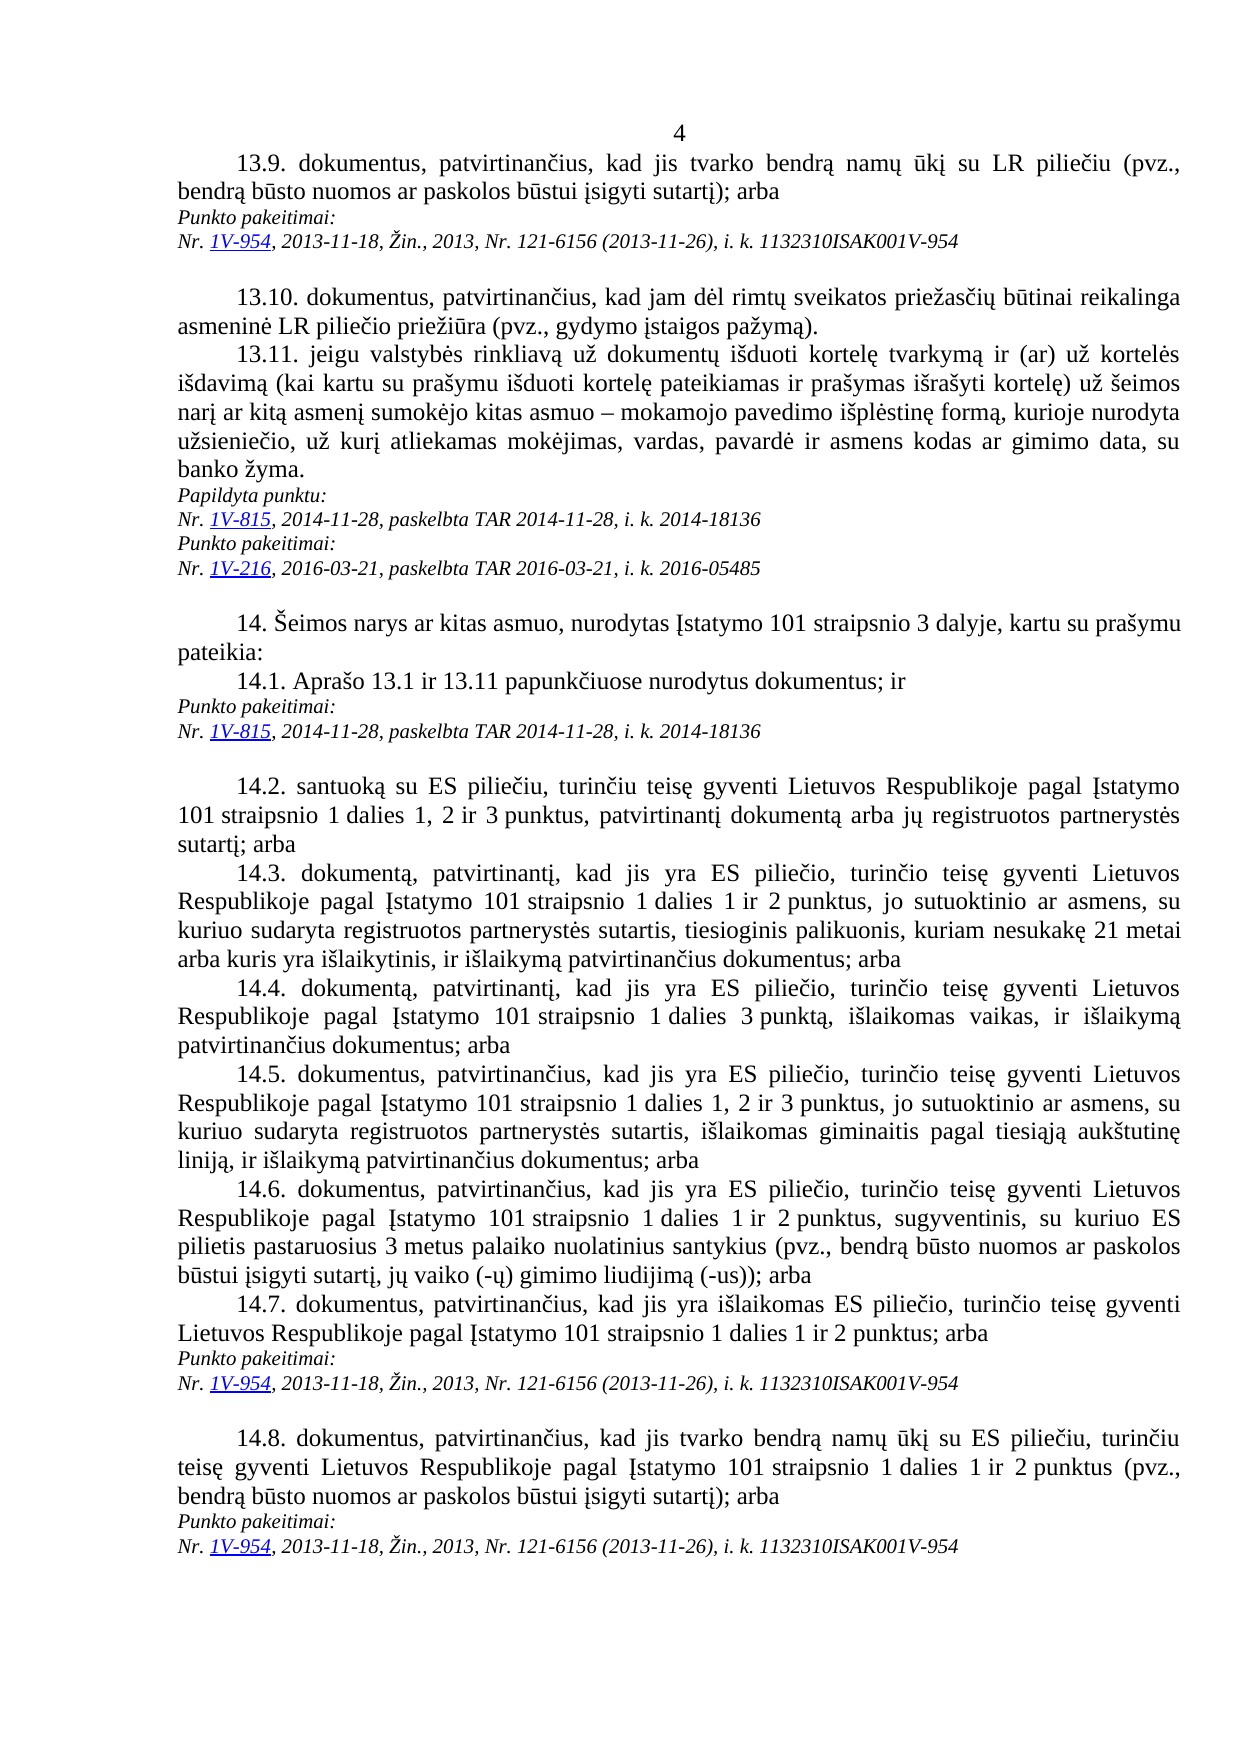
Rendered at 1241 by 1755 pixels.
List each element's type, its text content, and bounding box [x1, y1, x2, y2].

text Nr. 1V-815, 2014-11-28, paskelbta TAR 2014-11-28, i. k. 2014-18136 [177, 507, 1181, 531]
text Punkto pakeitimai: [177, 694, 1181, 718]
text 14.2. santuoką su ES piliečiu, turinčiu teisę gyventi Lietuvos Respublikoje pagal Įstatymo 101 straipsnio 1 dalies 1, 2 ir 3 punktus, patvirtinantį dokumentą arba jų registruotos partnerystės sutartį; arba [177, 771, 1181, 858]
text Nr. 1V-815, 2014-11-28, paskelbta TAR 2014-11-28, i. k. 2014-18136 [177, 718, 1181, 743]
text 14.1. Aprašo 13.1 ir 13.11 papunkčiuose nurodytus dokumentus; ir [177, 666, 1181, 694]
text Punkto pakeitimai: [177, 1346, 1181, 1370]
text Nr. 1V-954, 2013-11-18, Žin., 2013, Nr. 121-6156 (2013-11-26), i. k. 1132310ISAK001V-954 [177, 1533, 1181, 1558]
text Punkto pakeitimai: [177, 1509, 1181, 1533]
text 13.10. dokumentus, patvirtinančius, kad jam dėl rimtų sveikatos priežasčių būtinai reikalinga asmeninė LR piliečio priežiūra (pvz., gydymo įstaigos pažymą). [177, 282, 1181, 339]
text Punkto pakeitimai: [177, 205, 1181, 229]
text Nr. 1V-216, 2016-03-21, paskelbta TAR 2016-03-21, i. k. 2016-05485 [177, 555, 1181, 579]
text 14.6. dokumentus, patvirtinančius, kad jis yra ES piliečio, turinčio teisę gyventi Lietuvos Respublikoje pagal Įstatymo 101 straipsnio 1 dalies 1 ir 2 punktus, sugyventinis, su kuriuo ES pilietis pastaruosius 3 metus palaiko nuolatinius santykius (pvz., bendrą būsto nuomos ar paskolos būstui įsigyti sutartį, jų vaiko (-ų) gimimo liudijimą (-us)); arba [177, 1174, 1181, 1289]
text 14.5. dokumentus, patvirtinančius, kad jis yra ES piliečio, turinčio teisę gyventi Lietuvos Respublikoje pagal Įstatymo 101 straipsnio 1 dalies 1, 2 ir 3 punktus, jo sutuoktinio ar asmens, su kuriuo sudaryta registruotos partnerystės sutartis, išlaikomas giminaitis pagal tiesiąją aukštutinę liniją, ir išlaikymą patvirtinančius dokumentus; arba [177, 1059, 1181, 1174]
text Papildyta punktu: [177, 483, 1181, 507]
text 14.3. dokumentą, patvirtinantį, kad jis yra ES piliečio, turinčio teisę gyventi Lietuvos Respublikoje pagal Įstatymo 101 straipsnio 1 dalies 1 ir 2 punktus, jo sutuoktinio ar asmens, su kuriuo sudaryta registruotos partnerystės sutartis, tiesioginis palikuonis, kuriam nesukakę 21 metai arba kuris yra išlaikytinis, ir išlaikymą patvirtinančius dokumentus; arba [177, 858, 1181, 973]
text 14.7. dokumentus, patvirtinančius, kad jis yra išlaikomas ES piliečio, turinčio teisę gyventi Lietuvos Respublikoje pagal Įstatymo 101 straipsnio 1 dalies 1 ir 2 punktus; arba [177, 1289, 1181, 1346]
text 14.8. dokumentus, patvirtinančius, kad jis tvarko bendrą namų ūkį su ES piliečiu, turinčiu teisę gyventi Lietuvos Respublikoje pagal Įstatymo 101 straipsnio 1 dalies 1 ir 2 punktus (pvz., bendrą būsto nuomos ar paskolos būstui įsigyti sutartį); arba [177, 1423, 1181, 1509]
text 13.9. dokumentus, patvirtinančius, kad jis tvarko bendrą namų ūkį su LR piliečiu (pvz., bendrą būsto nuomos ar paskolos būstui įsigyti sutartį); arba [177, 148, 1181, 205]
text 14.4. dokumentą, patvirtinantį, kad jis yra ES piliečio, turinčio teisę gyventi Lietuvos Respublikoje pagal Įstatymo 101 straipsnio 1 dalies 3 punktą, išlaikomas vaikas, ir išlaikymą patvirtinančius dokumentus; arba [177, 973, 1181, 1059]
text 13.11. jeigu valstybės rinkliavą už dokumentų išduoti kortelę tvarkymą ir (ar) už kortelės išdavimą (kai kartu su prašymu išduoti kortelę pateikiamas ir prašymas išrašyti kortelę) už šeimos narį ar kitą asmenį sumokėjo kitas asmuo – mokamojo pavedimo išplėstinę formą, kurioje nurodyta užsieniečio, už kurį atliekamas mokėjimas, vardas, pavardė ir asmens kodas ar gimimo data, su banko žyma. [177, 339, 1181, 483]
text Nr. 1V-954, 2013-11-18, Žin., 2013, Nr. 121-6156 (2013-11-26), i. k. 1132310ISAK001V-954 [177, 229, 1181, 253]
text Punkto pakeitimai: [177, 531, 1181, 555]
text 14. Šeimos narys ar kitas asmuo, nurodytas Įstatymo 101 straipsnio 3 dalyje, kartu su prašymu pateikia: [177, 608, 1181, 666]
text Nr. 1V-954, 2013-11-18, Žin., 2013, Nr. 121-6156 (2013-11-26), i. k. 1132310ISAK001V-954 [177, 1370, 1181, 1394]
